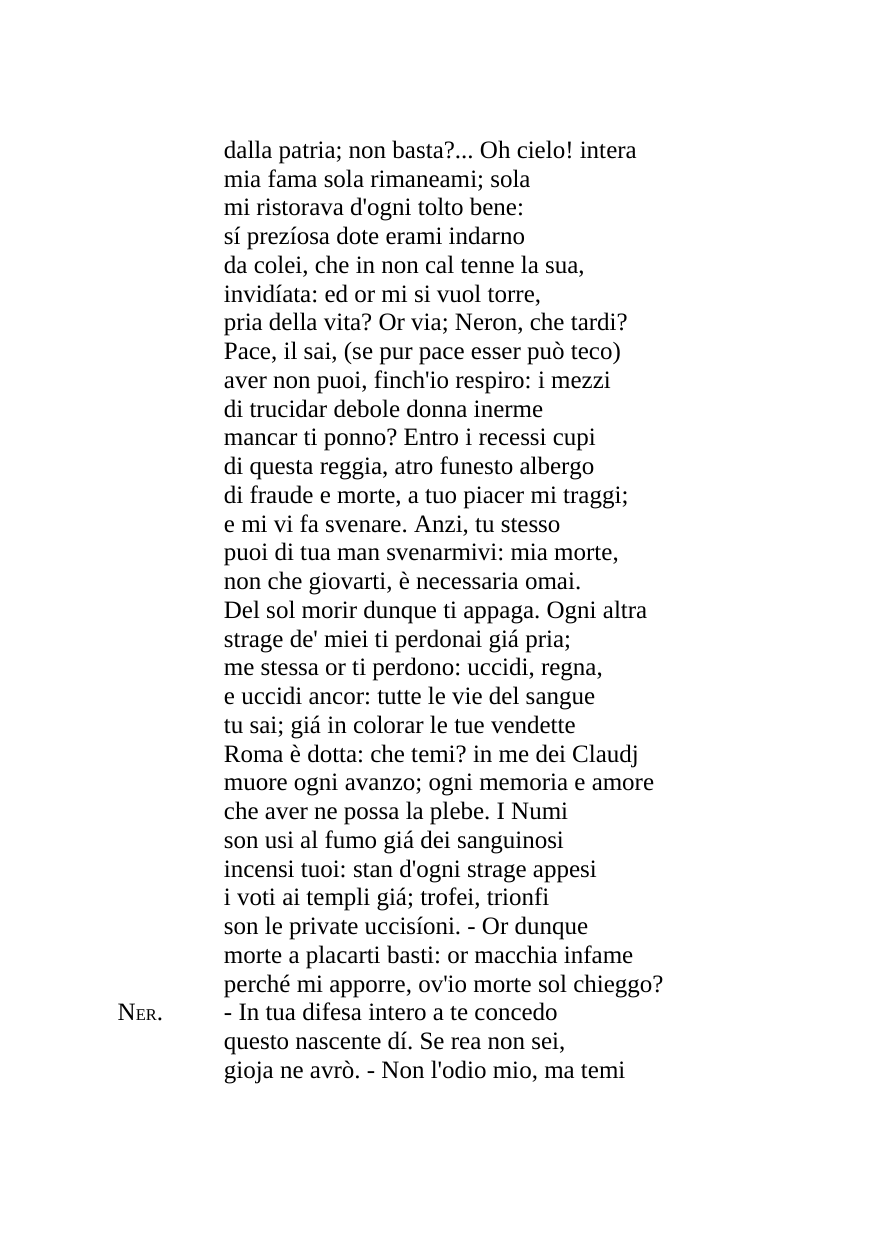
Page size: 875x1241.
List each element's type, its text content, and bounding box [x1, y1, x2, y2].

table_cell [106, 135, 212, 997]
table_cell Ner. [106, 998, 212, 1084]
table_cell - In tua difesa intero a te concedo questo nascente dí. Se rea non sei, gioja ne avrò. - Non l'odio mio, ma temi [213, 998, 768, 1084]
table_cell dalla patria; non basta?... Oh cielo! intera mia fama sola rimaneami; sola mi ristorava d'ogni tolto bene: sí prezíosa dote erami indarno da colei, che in non cal tenne la sua, invidíata: ed or mi si vuol torre, pria della vita? Or via; Neron, che tardi? Pace, il sai, (se pur pace esser può teco) aver non puoi, finch'io respiro: i mezzi di trucidar debole donna inerme mancar ti ponno? Entro i recessi cupi di questa reggia, atro funesto albergo di fraude e morte, a tuo piacer mi traggi; e mi vi fa svenare. Anzi, tu stesso puoi di tua man svenarmivi: mia morte, non che giovarti, è necessaria omai. Del sol morir dunque ti appaga. Ogni altra strage de' miei ti perdonai giá pria; me stessa or ti perdono: uccidi, regna, e uccidi ancor: tutte le vie del sangue tu sai; giá in colorar le tue vendette Roma è dotta: che temi? in me dei Claudj muore ogni avanzo; ogni memoria e amore che aver ne possa la plebe. I Numi son usi al fumo giá dei sanguinosi incensi tuoi: stan d'ogni strage appesi i voti ai templi giá; trofei, trionfi son le private uccisíoni. - Or dunque morte a placarti basti: or macchia infame perché mi apporre, ov'io morte sol chieggo? [213, 135, 768, 997]
